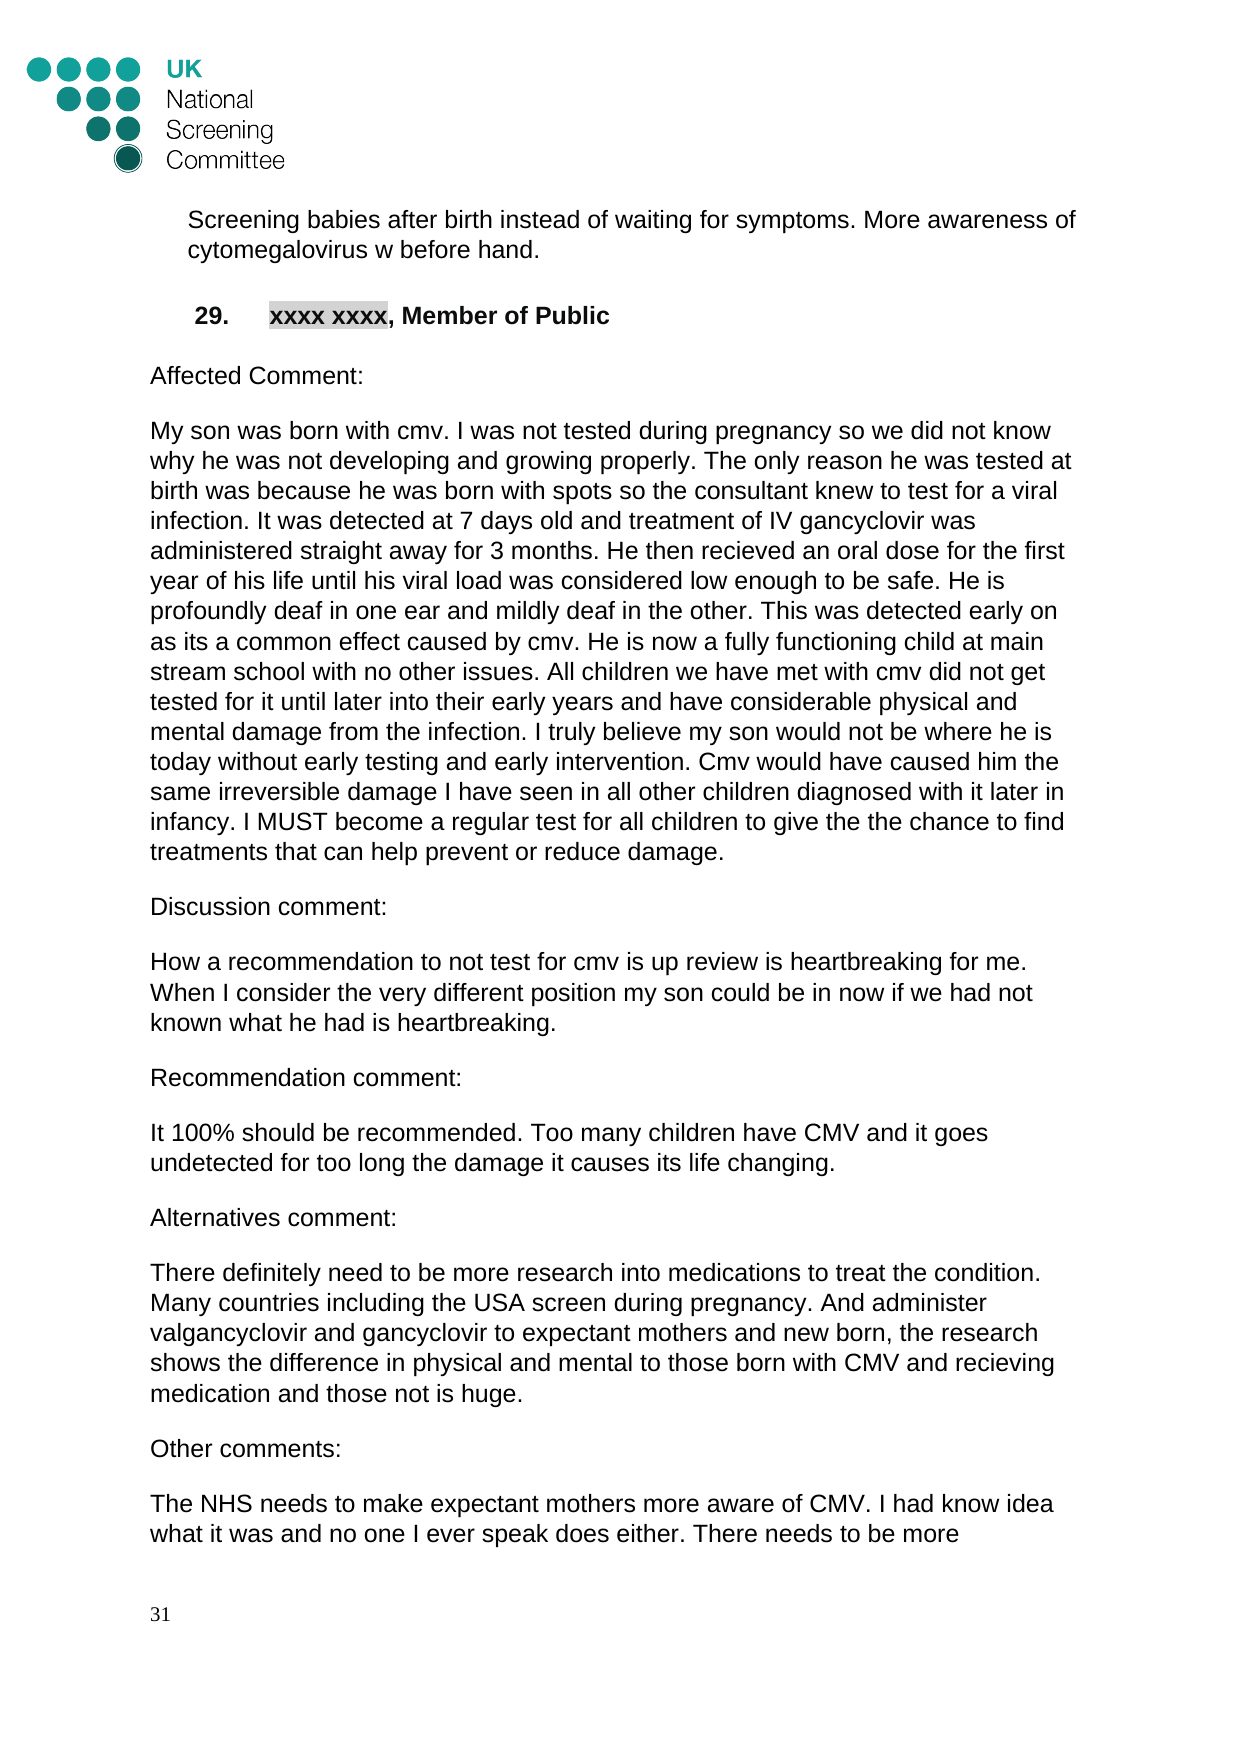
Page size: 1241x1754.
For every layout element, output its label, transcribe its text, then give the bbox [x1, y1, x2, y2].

text There definitely need to be more research into medications to treat the condition. Many countries including the USA screen during pregnancy. And administer valgancyclovir and gancyclovir to expectant mothers and new born, the research shows the difference in physical and mental to those born with CMV and recieving medication and those not is huge. [150, 1258, 1090, 1407]
text It 100% should be recommended. Too many children have CMV and it goes undetected for too long the damage it causes its life changing. [150, 1118, 1090, 1177]
list xxxx xxxx, Member of Public [194, 290, 1090, 329]
text How a recommendation to not test for cmv is up review is heartbreaking for me. When I consider the very different position my son could be in now if we had not known what he had is heartbreaking. [150, 947, 1090, 1036]
text Affected Comment: [150, 361, 1090, 389]
text My son was born with cmv. I was not tested during pregnancy so we did not know why he was not developing and growing properly. The only reason he was tested at birth was because he was born with spots so the consultant knew to test for a viral infection. It was detected at 7 days old and treatment of IV gancyclovir was administered straight away for 3 months. He then recieved an oral dose for the first year of his life until his viral load was considered low enough to be safe. He is profoundly deaf in one ear and mildly deaf in the other. This was detected early on as its a common effect caused by cmv. He is now a fully functioning child at main stream school with no other issues. All children we have met with cmv did not get tested for it until later into their early years and have considerable physical and mental damage from the infection. I truly believe my son would not be where he is today without early testing and early intervention. Cmv would have caused him the same irreversible damage I have seen in all other children diagnosed with it later in infancy. I MUST become a regular test for all children to give the the chance to find treatments that can help prevent or reduce damage. [150, 416, 1090, 866]
text The NHS needs to make expectant mothers more aware of CMV. I had know idea what it was and no one I ever speak does either. There needs to be more [150, 1489, 1090, 1548]
text Alternatives comment: [150, 1203, 1090, 1232]
text Recommendation comment: [150, 1063, 1090, 1091]
text Discussion comment: [150, 892, 1090, 921]
text Other comments: [150, 1434, 1090, 1462]
text Screening babies after birth instead of waiting for symptoms. More awareness of cytomegalovirus w before hand. [187, 205, 1090, 264]
